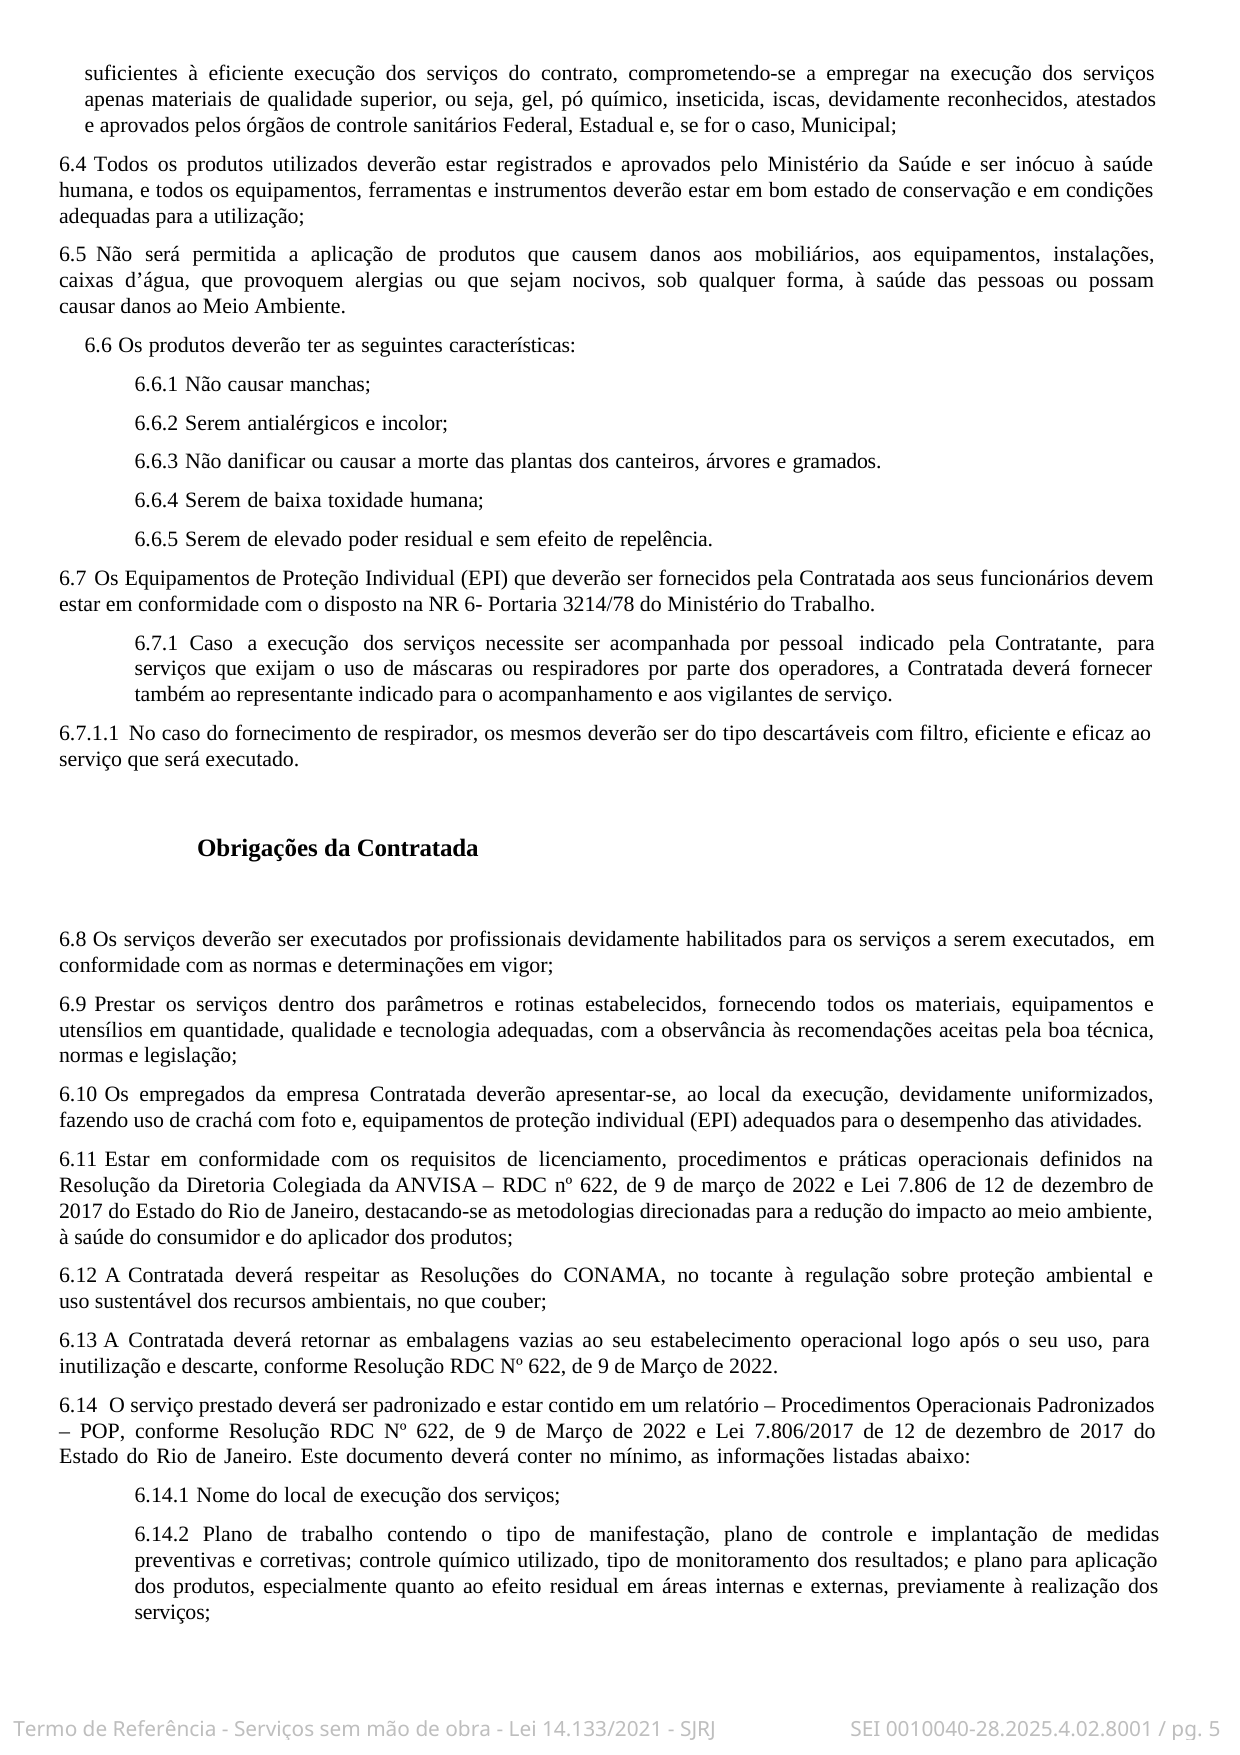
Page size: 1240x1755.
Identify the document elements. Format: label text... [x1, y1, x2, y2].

list Os serviços deverão ser executados por profissionais devidamente habilitados para os serviços a serem executados, em conformidade com as normas e determinações em vigor; [59, 926, 1155, 977]
list O serviço prestado deverá ser padronizado e estar contido em um relatório – Procedimentos Operacionais Padronizados – POP, conforme Resolução RDC Nº 622, de 9 de Março de 2022 e Lei 7.806/2017 de 12 de dezembro de 2017 do Estado do Rio de Janeiro. Este documento deverá conter no mínimo, as informações listadas abaixo: [59, 1392, 1156, 1469]
subtitle Obrigações da Contratada [197, 833, 1181, 862]
list A Contratada deverá respeitar as Resoluções do CONAMA, no tocante à regulação sobre proteção ambiental e uso sustentável dos recursos ambientais, no que couber; [59, 1262, 1153, 1314]
list Os produtos deverão ter as seguintes características: [84, 332, 1181, 357]
list Não danificar ou causar a morte das plantas dos canteiros, árvores e gramados. [134, 448, 1181, 474]
text suficientes à eficiente execução dos serviços do contrato, comprometendo-se a empregar na execução dos serviços apenas materiais de qualidade superior, ou seja, gel, pó químico, inseticida, iscas, devidamente reconhecidos, atestados e aprovados pelos órgãos de controle sanitários Federal, Estadual e, se for o caso, Municipal; [84, 60, 1156, 137]
list Não causar manchas; [134, 371, 1181, 396]
list Serem antialérgicos e incolor; [134, 409, 1181, 435]
list Os empregados da empresa Contratada deverão apresentar-se, ao local da execução, devidamente uniformizados, fazendo uso de crachá com foto e, equipamentos de proteção individual (EPI) adequados para o desempenho das atividades. [59, 1081, 1155, 1132]
list Serem de baixa toxidade humana; [134, 487, 1181, 512]
list Prestar os serviços dentro dos parâmetros e rotinas estabelecidos, fornecendo todos os materiais, equipamentos e utensílios em quantidade, qualidade e tecnologia adequadas, com a observância às recomendações aceitas pela boa técnica, normas e legislação; [59, 991, 1156, 1068]
list Os Equipamentos de Proteção Individual (EPI) que deverão ser fornecidos pela Contratada aos seus funcionários devem estar em conformidade com o disposto na NR 6- Portaria 3214/78 do Ministério do Trabalho. [59, 565, 1155, 616]
list No caso do fornecimento de respirador, os mesmos deverão ser do tipo descartáveis com filtro, eficiente e eficaz ao serviço que será executado. [59, 720, 1153, 771]
list Caso a execução dos serviços necessite ser acompanhada por pessoal indicado pela Contratante, para serviços que exijam o uso de máscaras ou respiradores por parte dos operadores, a Contratada deverá fornecer também ao representante indicado para o acompanhamento e aos vigilantes de serviço. [134, 629, 1155, 707]
list A Contratada deverá retornar as embalagens vazias ao seu estabelecimento operacional logo após o seu uso, para inutilização e descarte, conforme Resolução RDC Nº 622, de 9 de Março de 2022. [59, 1327, 1152, 1378]
list Plano de trabalho contendo o tipo de manifestação, plano de controle e implantação de medidas preventivas e corretivas; controle químico utilizado, tipo de monitoramento dos resultados; e plano para aplicação dos produtos, especialmente quanto ao efeito residual em áreas internas e externas, previamente à realização dos serviços; [134, 1521, 1160, 1624]
list Serem de elevado poder residual e sem efeito de repelência. [134, 526, 1181, 551]
list Todos os produtos utilizados deverão estar registrados e aprovados pelo Ministério da Saúde e ser inócuo à saúde humana, e todos os equipamentos, ferramentas e instrumentos deverão estar em bom estado de conservação e em condições adequadas para a utilização; [59, 151, 1156, 228]
list Estar em conformidade com os requisitos de licenciamento, procedimentos e práticas operacionais definidos na Resolução da Diretoria Colegiada da ANVISA – RDC nº 622, de 9 de março de 2022 e Lei 7.806 de 12 de dezembro de 2017 do Estado do Rio de Janeiro, destacando-se as metodologias direcionadas para a redução do impacto ao meio ambiente, à saúde do consumidor e do aplicador dos produtos; [59, 1146, 1155, 1249]
list Não será permitida a aplicação de produtos que causem danos aos mobiliários, aos equipamentos, instalações, caixas d’água, que provoquem alergias ou que sejam nocivos, sob qualquer forma, à saúde das pessoas ou possam causar danos ao Meio Ambiente. [59, 241, 1155, 318]
list Nome do local de execução dos serviços; [134, 1482, 1181, 1507]
